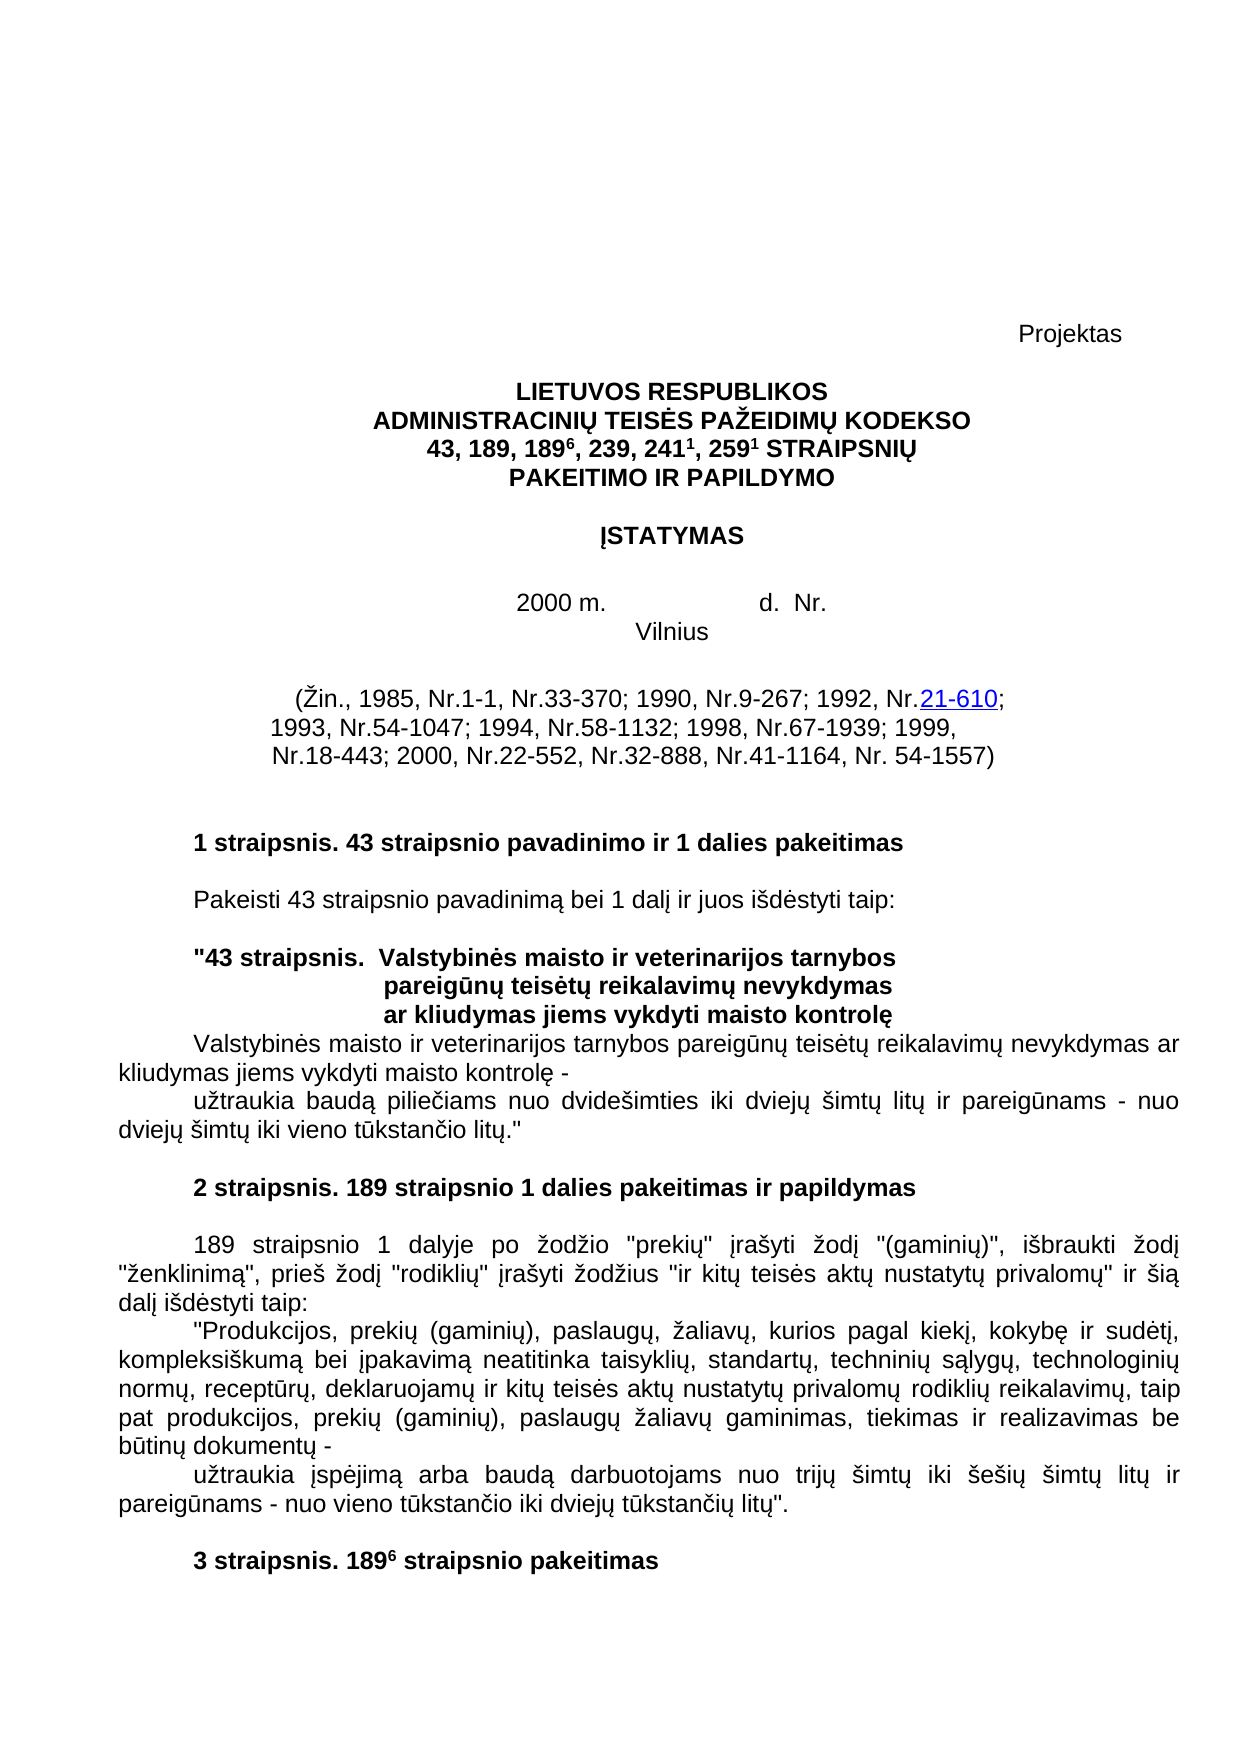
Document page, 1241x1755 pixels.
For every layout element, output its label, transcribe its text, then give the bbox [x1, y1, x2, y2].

text 189 straipsnio 1 dalyje po žodžio "prekių" įrašyti žodį "(gaminių)", išbraukti žodį "ženklinimą", prieš žodį "rodiklių" įrašyti žodžius "ir kitų teisės aktų nustatytų privalomų" ir šią dalį išdėstyti taip: [118, 1230, 1181, 1316]
text LIETUVOS RESPUBLIKOS [118, 377, 1226, 406]
text 1 straipsnis. 43 straipsnio pavadinimo ir 1 dalies pakeitimas [118, 827, 1181, 856]
text 2000 m. d. Nr. [118, 588, 1226, 617]
text (Žin., 1985, Nr.1-1, Nr.33-370; 1990, Nr.9-267; 1992, Nr.21-610; [118, 684, 1181, 712]
text ĮSTATYMAS [118, 521, 1226, 549]
text 43, 189, 1896, 239, 2411, 2591 STRAIPSNIŲ [118, 434, 1226, 463]
text Nr.18-443; 2000, Nr.22-552, Nr.32-888, Nr.41-1164, Nr. 54-1557) [118, 741, 1181, 770]
text Pakeisti 43 straipsnio pavadinimą bei 1 dalį ir juos išdėstyti taip: [118, 885, 1181, 914]
text Vilnius [118, 617, 1226, 645]
text Valstybinės maisto ir veterinarijos tarnybos pareigūnų teisėtų reikalavimų nevykdymas ar kliudymas jiems vykdyti maisto kontrolę - [118, 1029, 1181, 1086]
text ADMINISTRACINIŲ TEISĖS PAŽEIDIMŲ KODEKSO [118, 406, 1226, 434]
text 1993, Nr.54-1047; 1994, Nr.58-1132; 1998, Nr.67-1939; 1999, [118, 712, 1181, 741]
text 2 straipsnis. 189 straipsnio 1 dalies pakeitimas ir papildymas [118, 1172, 1181, 1201]
text ar kliudymas jiems vykdyti maisto kontrolę [118, 1000, 1181, 1029]
text "43 straipsnis. Valstybinės maisto ir veterinarijos tarnybos [118, 942, 1181, 971]
text "Produkcijos, prekių (gaminių), paslaugų, žaliavų, kurios pagal kiekį, kokybę ir sudėtį, kompleksiškumą bei įpakavimą neatitinka taisyklių, standartų, techninių sąlygų, technologinių normų, receptūrų, deklaruojamų ir kitų teisės aktų nustatytų privalomų rodiklių reikalavimų, taip pat produkcijos, prekių (gaminių), paslaugų žaliavų gaminimas, tiekimas ir realizavimas be būtinų dokumentų - [118, 1316, 1181, 1460]
text 3 straipsnis. 1896 straipsnio pakeitimas [118, 1546, 1181, 1575]
text Projektas [943, 319, 1226, 348]
text užtraukia baudą piliečiams nuo dvidešimties iki dviejų šimtų litų ir pareigūnams - nuo dviejų šimtų iki vieno tūkstančio litų." [118, 1086, 1181, 1144]
text pareigūnų teisėtų reikalavimų nevykdymas [118, 971, 1181, 1000]
text PAKEITIMO IR PAPILDYMO [118, 463, 1226, 492]
text užtraukia įspėjimą arba baudą darbuotojams nuo trijų šimtų iki šešių šimtų litų ir pareigūnams - nuo vieno tūkstančio iki dviejų tūkstančių litų". [118, 1460, 1181, 1517]
